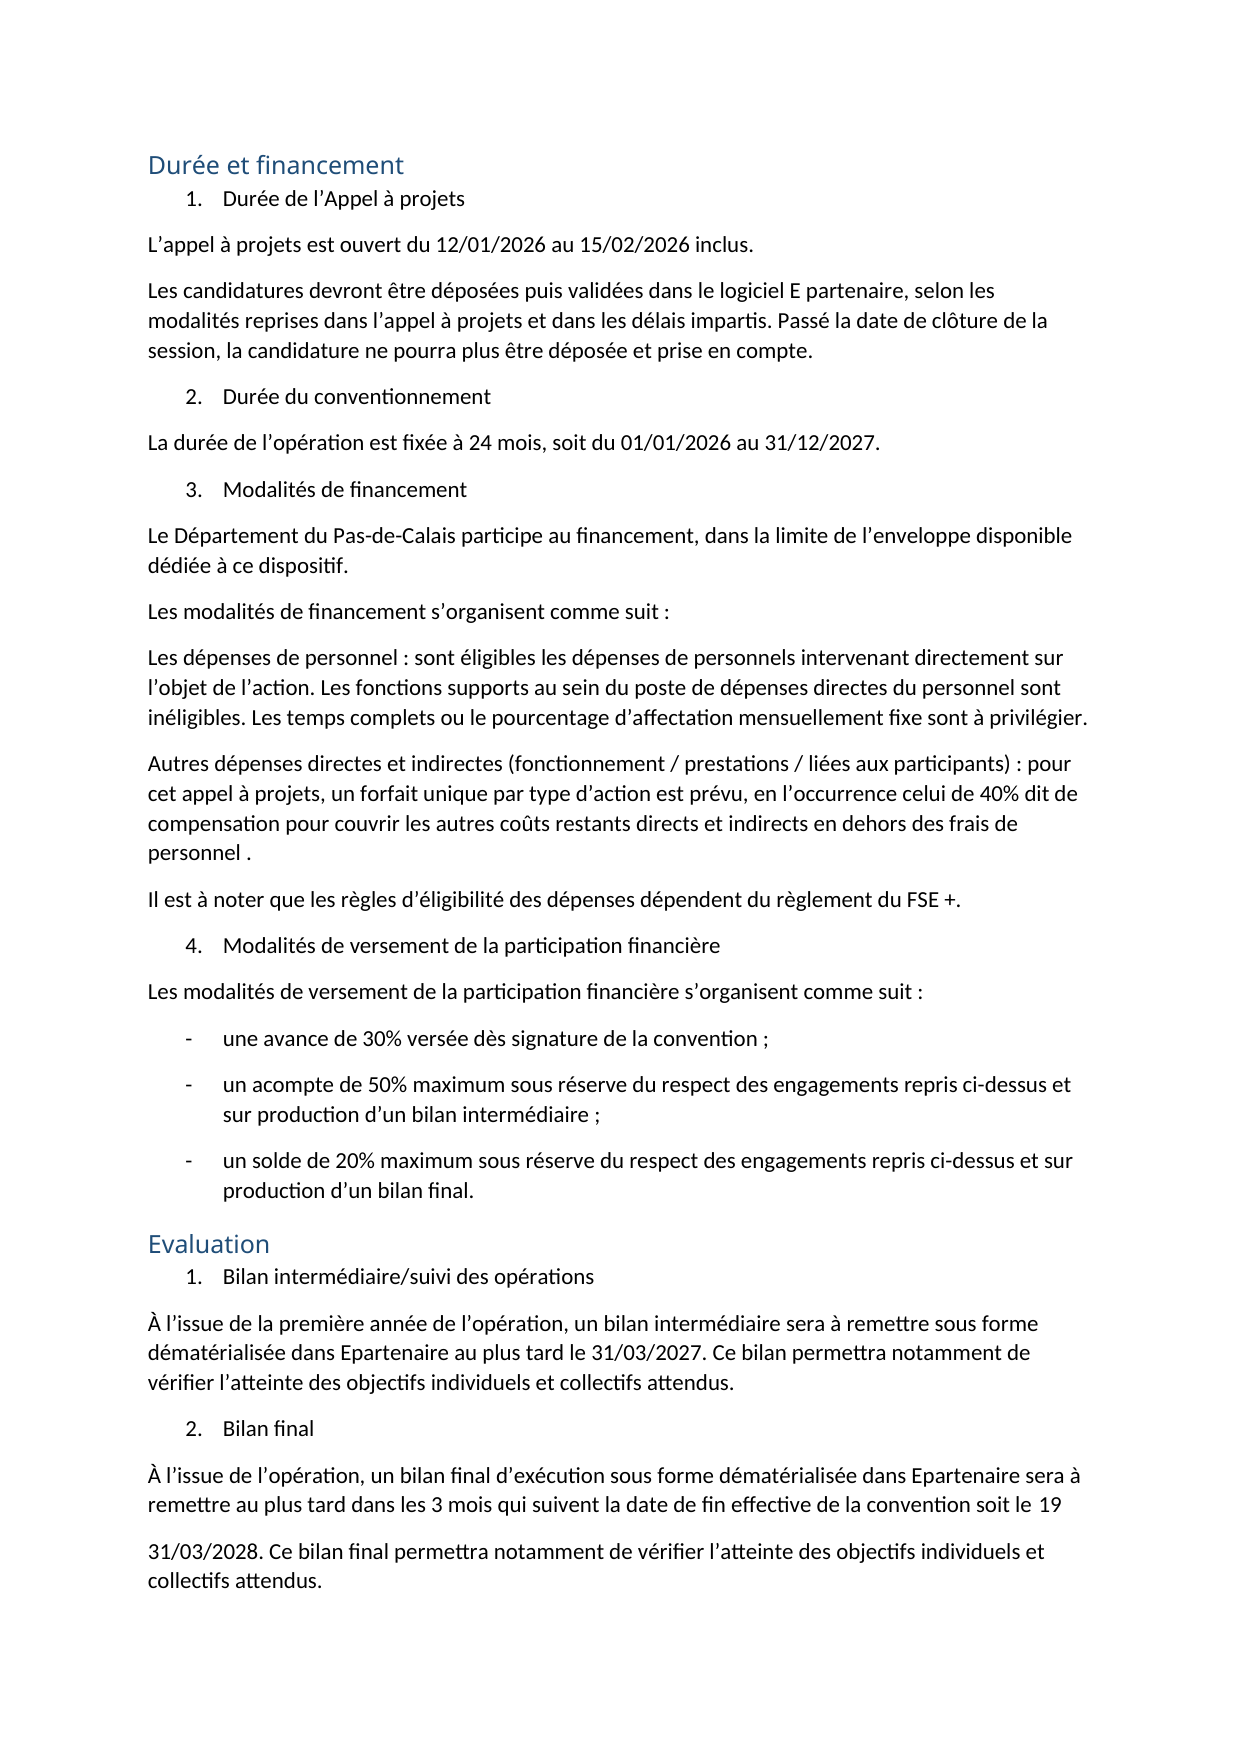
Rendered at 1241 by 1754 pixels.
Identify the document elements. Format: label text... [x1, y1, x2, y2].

list un acompte de 50% maximum sous réserve du respect des engagements repris ci-dessus et sur production d’un bilan intermédiaire ; [185, 1070, 1093, 1128]
list Bilan final [185, 1414, 1093, 1442]
list Durée du conventionnement [185, 382, 1093, 410]
text Il est à noter que les règles d’éligibilité des dépenses dépendent du règlement du FSE +. [148, 885, 1093, 913]
text À l’issue de la première année de l’opération, un bilan intermédiaire sera à remettre sous forme dématérialisée dans Epartenaire au plus tard le 31/03/2027. Ce bilan permettra notamment de vérifier l’atteinte des objectifs individuels et collectifs attendus. [148, 1309, 1093, 1396]
list un solde de 20% maximum sous réserve du respect des engagements repris ci-dessus et sur production d’un bilan final. [185, 1146, 1093, 1204]
text Autres dépenses directes et indirectes (fonctionnement / prestations / liées aux participants) : pour cet appel à projets, un forfait unique par type d’action est prévu, en l’occurrence celui de 40% dit de compensation pour couvrir les autres coûts restants directs et indirects en dehors des frais de personnel . [148, 749, 1093, 866]
text À l’issue de l’opération, un bilan final d’exécution sous forme dématérialisée dans Epartenaire sera à remettre au plus tard dans les 3 mois qui suivent la date de fin effective de la convention soit le 19 [148, 1461, 1093, 1518]
text Les modalités de versement de la participation financière s’organisent comme suit : [148, 977, 1093, 1005]
list une avance de 30% versée dès signature de la convention ; [185, 1024, 1093, 1052]
list Bilan intermédiaire/suivi des opérations [185, 1262, 1093, 1290]
subtitle Durée et financement [148, 148, 1093, 182]
text Le Département du Pas-de-Calais participe au financement, dans la limite de l’enveloppe disponible dédiée à ce dispositif. [148, 521, 1093, 579]
list Modalités de versement de la participation financière [185, 931, 1093, 959]
text Les dépenses de personnel : sont éligibles les dépenses de personnels intervenant directement sur l’objet de l’action. Les fonctions supports au sein du poste de dépenses directes du personnel sont inéligibles. Les temps complets ou le pourcentage d’affectation mensuellement fixe sont à privilégier. [148, 643, 1093, 731]
text L’appel à projets est ouvert du 12/01/2026 au 15/02/2026 inclus. [148, 230, 1093, 258]
text La durée de l’opération est fixée à 24 mois, soit du 01/01/2026 au 31/12/2027. [148, 428, 1093, 456]
text 31/03/2028. Ce bilan final permettra notamment de vérifier l’atteinte des objectifs individuels et collectifs attendus. [148, 1537, 1093, 1594]
subtitle Evaluation [148, 1226, 1093, 1260]
text Les modalités de financement s’organisent comme suit : [148, 597, 1093, 625]
list Modalités de financement [185, 475, 1093, 503]
list Durée de l’Appel à projets [185, 184, 1093, 212]
text Les candidatures devront être déposées puis validées dans le logiciel E partenaire, selon les modalités reprises dans l’appel à projets et dans les délais impartis. Passé la date de clôture de la session, la candidature ne pourra plus être déposée et prise en compte. [148, 276, 1093, 364]
